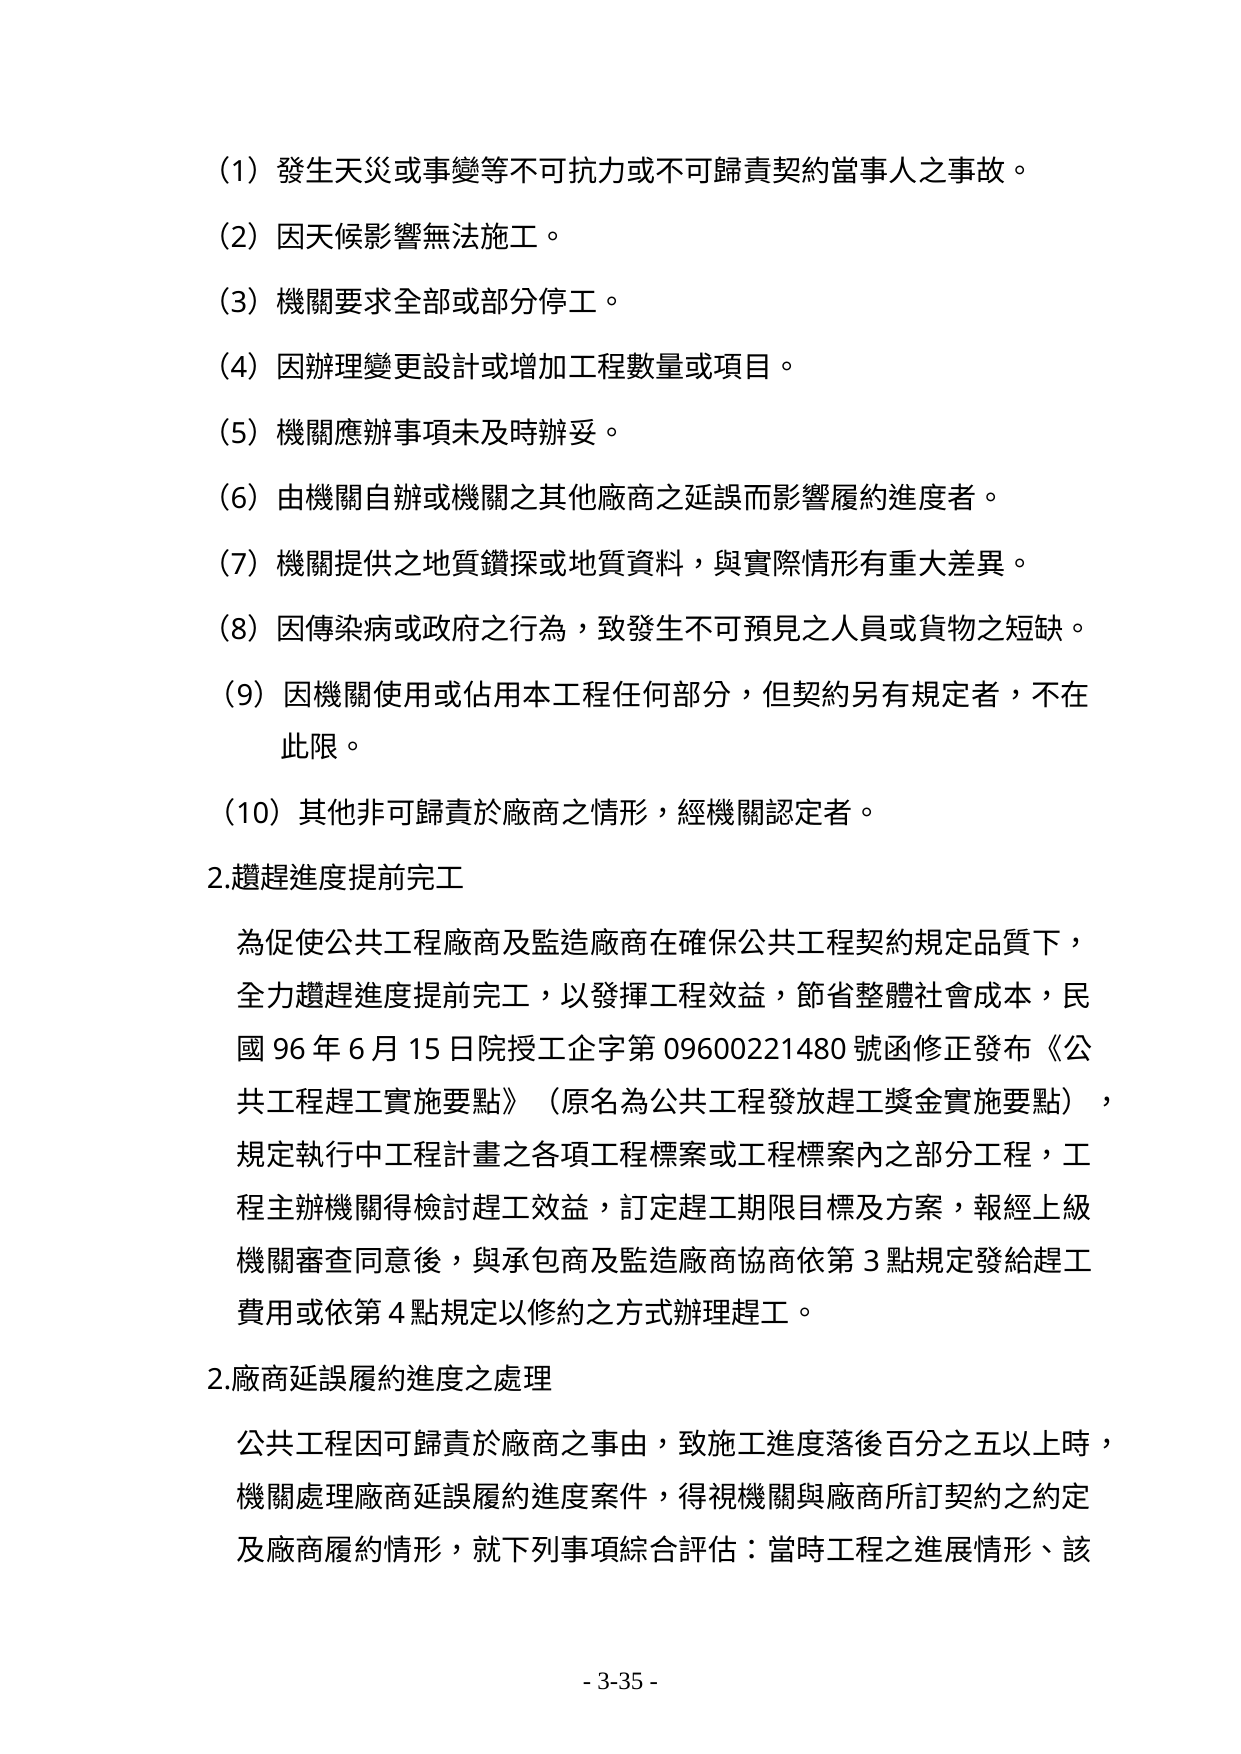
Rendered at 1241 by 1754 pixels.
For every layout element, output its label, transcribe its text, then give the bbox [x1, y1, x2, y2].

text （10）其他非可歸責於廠商之情形，經機關認定者。 [207, 789, 1092, 832]
text （5）機關應辦事項未及時辦妥。 [201, 409, 1092, 452]
text 2.趲趕進度提前完工 [207, 855, 1092, 897]
text （3）機關要求全部或部分停工。 [201, 278, 1092, 321]
text （8）因傳染病或政府之行為，致發生不可預見之人員或貨物之短缺。 [201, 606, 1092, 648]
text （6）由機關自辦或機關之其他廠商之延誤而影響履約進度者。 [201, 475, 1092, 517]
text （1）發生天災或事變等不可抗力或不可歸責契約當事人之事故。 [201, 148, 1092, 190]
text 2.廠商延誤履約進度之處理 [207, 1355, 1092, 1398]
text 為促使公共工程廠商及監造廠商在確保公共工程契約規定品質下，全力趲趕進度提前完工，以發揮工程效益，節省整體社會成本，民國96年6月15日院授工企字第09600221480號函修正發布《公共工程趕工實施要點》（原名為公共工程發放趕工獎金實施要點），規定執行中工程計畫之各項工程標案或工程標案內之部分工程，工程主辦機關得檢討趕工效益，訂定趕工期限目標及方案，報經上級機關審查同意後，與承包商及監造廠商協商依第3點規定發給趕工費用或依第4點規定以修約之方式辦理趕工。 [236, 920, 1092, 1332]
text （4）因辦理變更設計或增加工程數量或項目。 [201, 344, 1092, 386]
text （9）因機關使用或佔用本工程任何部分，但契約另有規定者，不在此限。 [206, 671, 1092, 766]
text （7）機關提供之地質鑽探或地質資料，與實際情形有重大差異。 [201, 540, 1092, 583]
text （2）因天候影響無法施工。 [201, 213, 1092, 256]
text 公共工程因可歸責於廠商之事由，致施工進度落後百分之五以上時，機關處理廠商延誤履約進度案件，得視機關與廠商所訂契約之約定及廠商履約情形，就下列事項綜合評估：當時工程之進展情形、該工程對整體或後續工程可能產生之影響、該工程之急迫性、廠商之履約能力及意願、機關所掌握之未付工程款、保留款及履約保證金等額度、處理所需時間及額外成本多寡、可能造成問題之複雜程度及發生糾紛之可能性、與公共利益之相關性及其他特殊考量事項，以下列方式之ㄧ辦理： [236, 1421, 1092, 1569]
